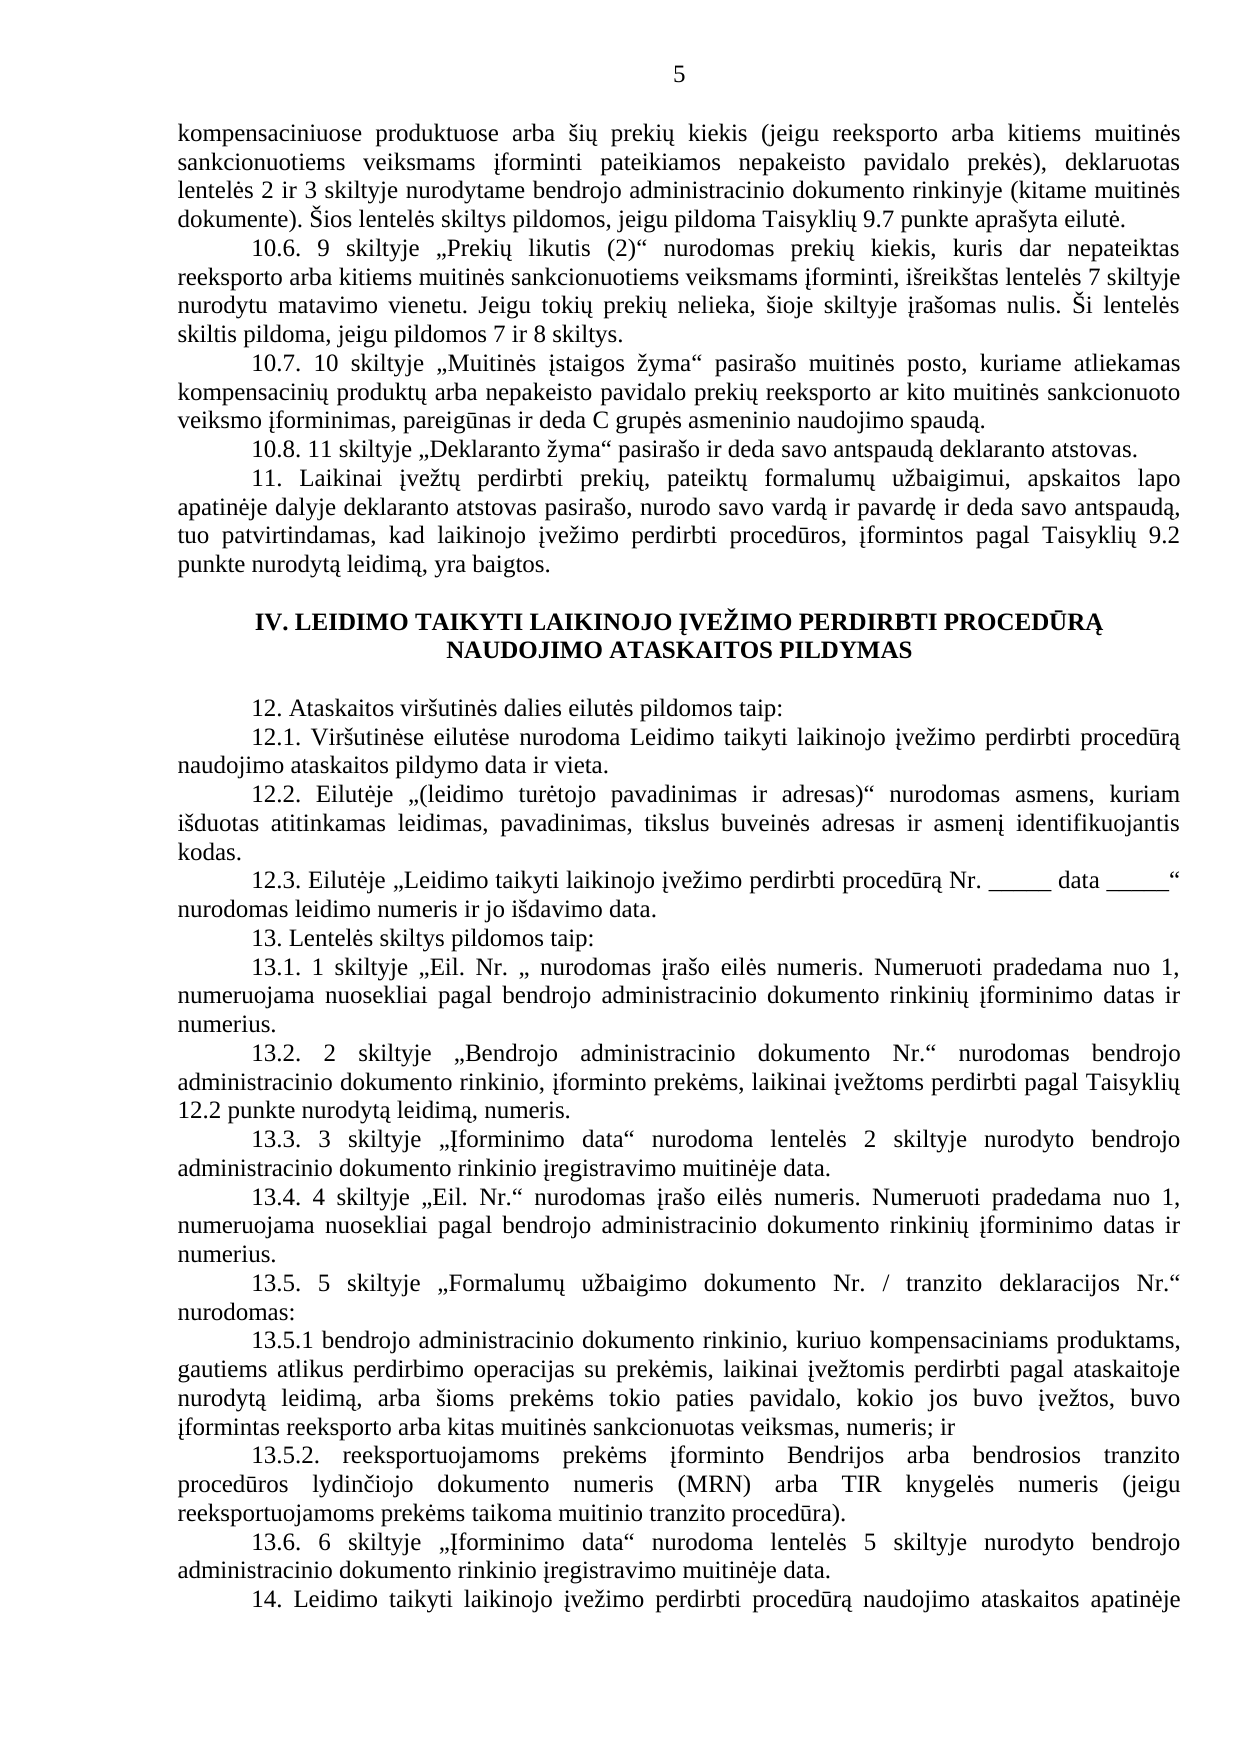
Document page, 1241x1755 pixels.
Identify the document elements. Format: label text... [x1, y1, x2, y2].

text 12.1. Viršutinėse eilutėse nurodoma Leidimo taikyti laikinojo įvežimo perdirbti procedūrą naudojimo ataskaitos pildymo data ir vieta. [177, 722, 1181, 779]
text 10.8. 11 skiltyje „Deklaranto žyma“ pasirašo ir deda savo antspaudą deklaranto atstovas. [177, 434, 1181, 463]
text 12. Ataskaitos viršutinės dalies eilutės pildomos taip: [177, 693, 1181, 722]
text 12.3. Eilutėje „Leidimo taikyti laikinojo įvežimo perdirbti procedūrą Nr. _____ data _____“ nurodomas leidimo numeris ir jo išdavimo data. [177, 866, 1181, 923]
text kompensaciniuose produktuose arba šių prekių kiekis (jeigu reeksporto arba kitiems muitinės sankcionuotiems veiksmams įforminti pateikiamos nepakeisto pavidalo prekės), deklaruotas lentelės 2 ir 3 skiltyje nurodytame bendrojo administracinio dokumento rinkinyje (kitame muitinės dokumente). Šios lentelės skiltys pildomos, jeigu pildoma Taisyklių 9.7 punkte aprašyta eilutė. [177, 118, 1181, 233]
text 12.2. Eilutėje „(leidimo turėtojo pavadinimas ir adresas)“ nurodomas asmens, kuriam išduotas atitinkamas leidimas, pavadinimas, tikslus buveinės adresas ir asmenį identifikuojantis kodas. [177, 779, 1181, 866]
text 13.3. 3 skiltyje „Įforminimo data“ nurodoma lentelės 2 skiltyje nurodyto bendrojo administracinio dokumento rinkinio įregistravimo muitinėje data. [177, 1124, 1181, 1182]
text 11. Laikinai įvežtų perdirbti prekių, pateiktų formalumų užbaigimui, apskaitos lapo apatinėje dalyje deklaranto atstovas pasirašo, nurodo savo vardą ir pavardę ir deda savo antspaudą, tuo patvirtindamas, kad laikinojo įvežimo perdirbti procedūros, įformintos pagal Taisyklių 9.2 punkte nurodytą leidimą, yra baigtos. [177, 463, 1181, 578]
text IV. LEIDIMO TAIKYTI LAIKINOJO ĮVEŽIMO PERDIRBTI PROCEDŪRĄ NAUDOJIMO ATASKAITOS PILDYMAS [177, 607, 1181, 664]
text 13.5.2. reeksportuojamoms prekėms įforminto Bendrijos arba bendrosios tranzito procedūros lydinčiojo dokumento numeris (MRN) arba TIR knygelės numeris (jeigu reeksportuojamoms prekėms taikoma muitinio tranzito procedūra). [177, 1441, 1181, 1527]
text 10.6. 9 skiltyje „Prekių likutis (2)“ nurodomas prekių kiekis, kuris dar nepateiktas reeksporto arba kitiems muitinės sankcionuotiems veiksmams įforminti, išreikštas lentelės 7 skiltyje nurodytu matavimo vienetu. Jeigu tokių prekių nelieka, šioje skiltyje įrašomas nulis. Ši lentelės skiltis pildoma, jeigu pildomos 7 ir 8 skiltys. [177, 233, 1181, 348]
text 13.2. 2 skiltyje „Bendrojo administracinio dokumento Nr.“ nurodomas bendrojo administracinio dokumento rinkinio, įforminto prekėms, laikinai įvežtoms perdirbti pagal Taisyklių 12.2 punkte nurodytą leidimą, numeris. [177, 1038, 1181, 1124]
text 10.7. 10 skiltyje „Muitinės įstaigos žyma“ pasirašo muitinės posto, kuriame atliekamas kompensacinių produktų arba nepakeisto pavidalo prekių reeksporto ar kito muitinės sankcionuoto veiksmo įforminimas, pareigūnas ir deda C grupės asmeninio naudojimo spaudą. [177, 348, 1181, 434]
text 13. Lentelės skiltys pildomos taip: [177, 923, 1181, 952]
text 13.1. 1 skiltyje „Eil. Nr. „ nurodomas įrašo eilės numeris. Numeruoti pradedama nuo 1, numeruojama nuosekliai pagal bendrojo administracinio dokumento rinkinių įforminimo datas ir numerius. [177, 952, 1181, 1038]
text 14. Leidimo taikyti laikinojo įvežimo perdirbti procedūrą naudojimo ataskaitos apatinėje [177, 1584, 1181, 1613]
text 13.6. 6 skiltyje „Įforminimo data“ nurodoma lentelės 5 skiltyje nurodyto bendrojo administracinio dokumento rinkinio įregistravimo muitinėje data. [177, 1527, 1181, 1584]
text 13.5.1 bendrojo administracinio dokumento rinkinio, kuriuo kompensaciniams produktams, gautiems atlikus perdirbimo operacijas su prekėmis, laikinai įvežtomis perdirbti pagal ataskaitoje nurodytą leidimą, arba šioms prekėms tokio paties pavidalo, kokio jos buvo įvežtos, buvo įformintas reeksporto arba kitas muitinės sankcionuotas veiksmas, numeris; ir [177, 1326, 1181, 1441]
text 13.4. 4 skiltyje „Eil. Nr.“ nurodomas įrašo eilės numeris. Numeruoti pradedama nuo 1, numeruojama nuosekliai pagal bendrojo administracinio dokumento rinkinių įforminimo datas ir numerius. [177, 1182, 1181, 1268]
text 13.5. 5 skiltyje „Formalumų užbaigimo dokumento Nr. / tranzito deklaracijos Nr.“ nurodomas: [177, 1268, 1181, 1326]
